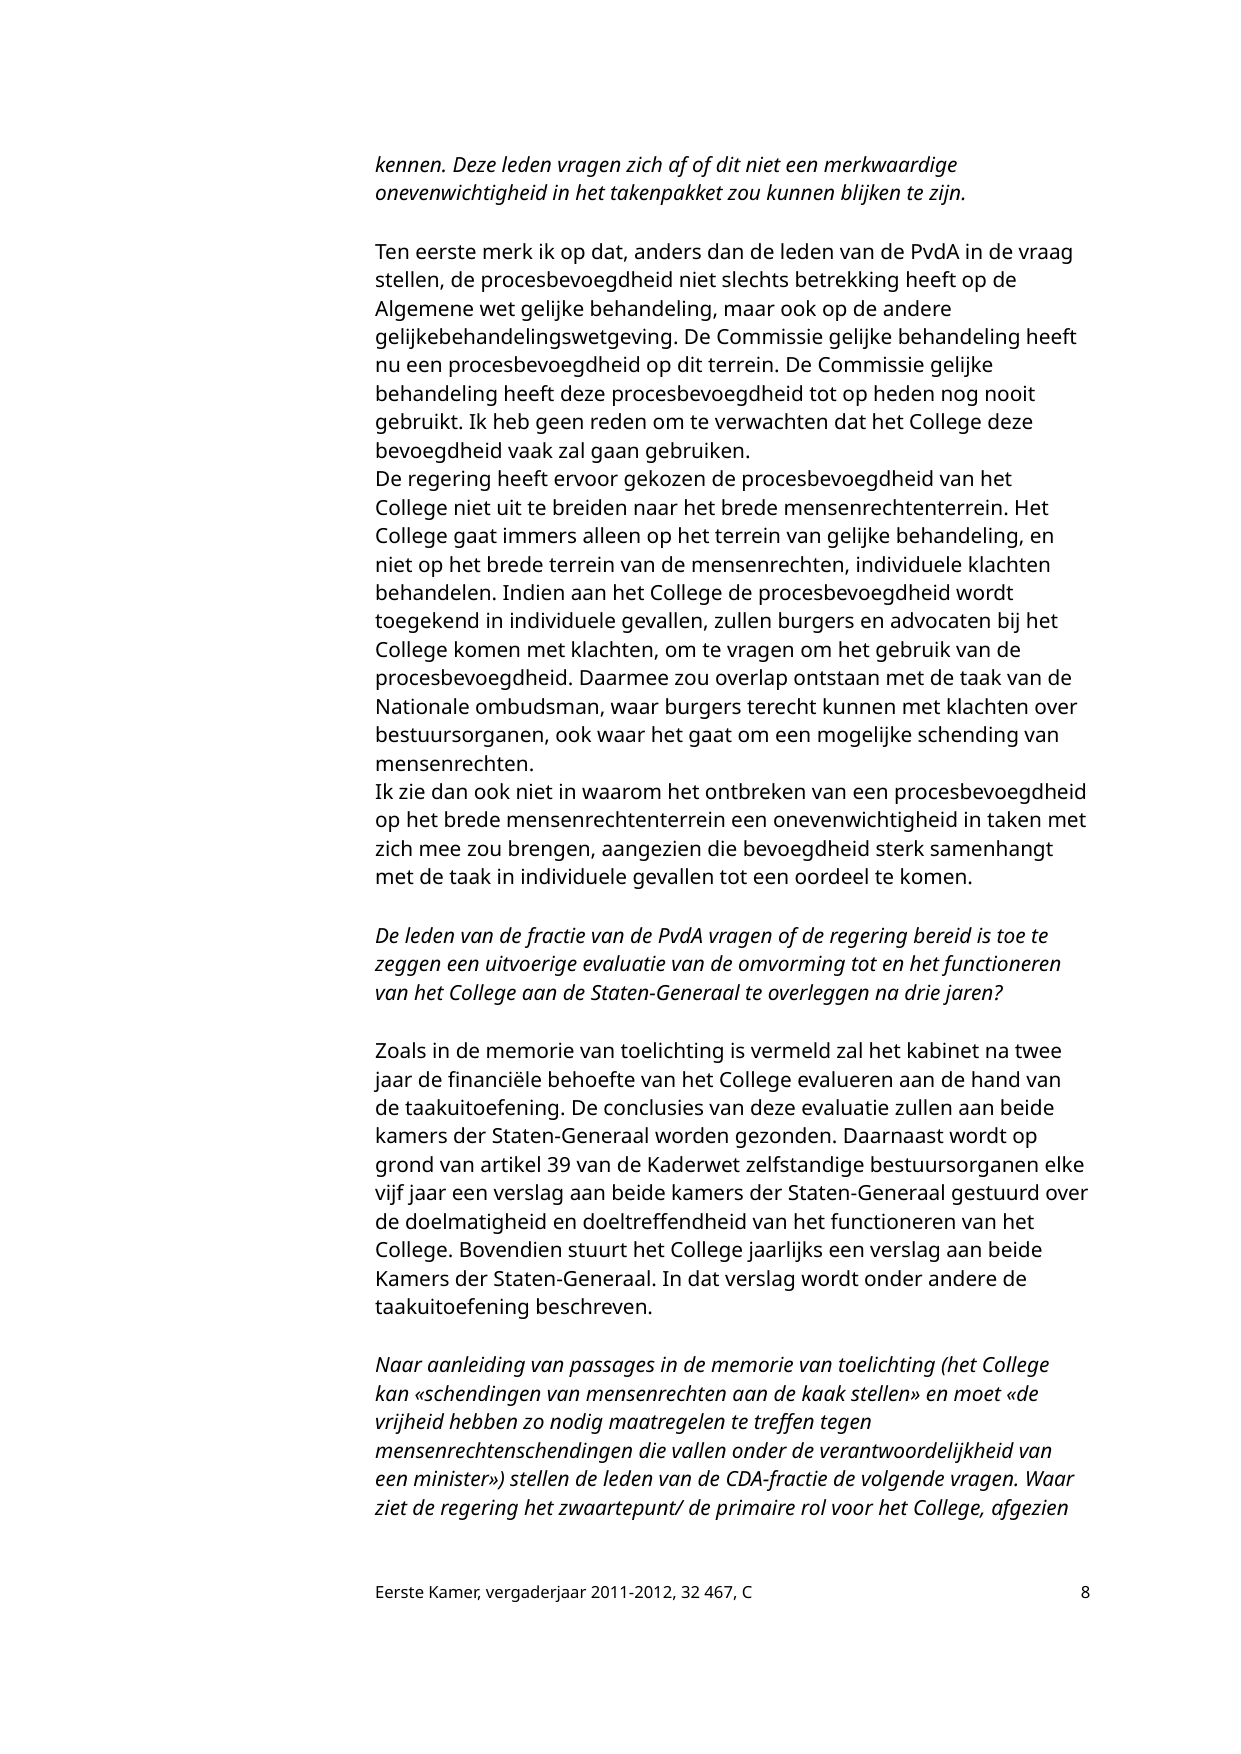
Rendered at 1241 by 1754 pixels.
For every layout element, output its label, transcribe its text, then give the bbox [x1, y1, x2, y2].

text kennen. Deze leden vragen zich af of dit niet een merkwaardige onevenwichtigheid in het takenpakket zou kunnen blijken te zijn. [375, 150, 1090, 207]
text Zoals in de memorie van toelichting is vermeld zal het kabinet na twee jaar de financiële behoefte van het College evalueren aan de hand van de taakuitoefening. De conclusies van deze evaluatie zullen aan beide kamers der Staten-Generaal worden gezonden. Daarnaast wordt op grond van artikel 39 van de Kaderwet zelfstandige bestuursorganen elke vijf jaar een verslag aan beide kamers der Staten-Generaal gestuurd over de doelmatigheid en doeltreffendheid van het functioneren van het College. Bovendien stuurt het College jaarlijks een verslag aan beide Kamers der Staten-Generaal. In dat verslag wordt onder andere de taakuitoefening beschreven. [375, 1036, 1090, 1321]
text Ten eerste merk ik op dat, anders dan de leden van de PvdA in de vraag stellen, de procesbevoegdheid niet slechts betrekking heeft op de Algemene wet gelijke behandeling, maar ook op de andere gelijkebehandelingswetgeving. De Commissie gelijke behandeling heeft nu een procesbevoegdheid op dit terrein. De Commissie gelijke behandeling heeft deze procesbevoegdheid tot op heden nog nooit gebruikt. Ik heb geen reden om te verwachten dat het College deze bevoegdheid vaak zal gaan gebruiken. [375, 237, 1090, 464]
text De leden van de fractie van de PvdA vragen of de regering bereid is toe te zeggen een uitvoerige evaluatie van de omvorming tot en het functioneren van het College aan de Staten-Generaal te overleggen na drie jaren? [375, 921, 1090, 1006]
text De regering heeft ervoor gekozen de procesbevoegdheid van het College niet uit te breiden naar het brede mensenrechtenterrein. Het College gaat immers alleen op het terrein van gelijke behandeling, en niet op het brede terrein van de mensenrechten, individuele klachten behandelen. Indien aan het College de procesbevoegdheid wordt toegekend in individuele gevallen, zullen burgers en advocaten bij het College komen met klachten, om te vragen om het gebruik van de procesbevoegdheid. Daarmee zou overlap ontstaan met de taak van de Nationale ombudsman, waar burgers terecht kunnen met klachten over bestuursorganen, ook waar het gaat om een mogelijke schending van mensenrechten. [375, 464, 1090, 777]
text Ik zie dan ook niet in waarom het ontbreken van een procesbevoegdheid op het brede mensenrechtenterrein een onevenwichtigheid in taken met zich mee zou brengen, aangezien die bevoegdheid sterk samenhangt met de taak in individuele gevallen tot een oordeel te komen. [375, 777, 1090, 891]
text Naar aanleiding van passages in de memorie van toelichting (het College kan «schendingen van mensenrechten aan de kaak stellen» en moet «de vrijheid hebben zo nodig maatregelen te treffen tegen mensenrechtenschendingen die vallen onder de verantwoordelijkheid van een minister») stellen de leden van de CDA-fractie de volgende vragen. Waar ziet de regering het zwaartepunt/ de primaire rol voor het College, afgezien [375, 1351, 1090, 1521]
